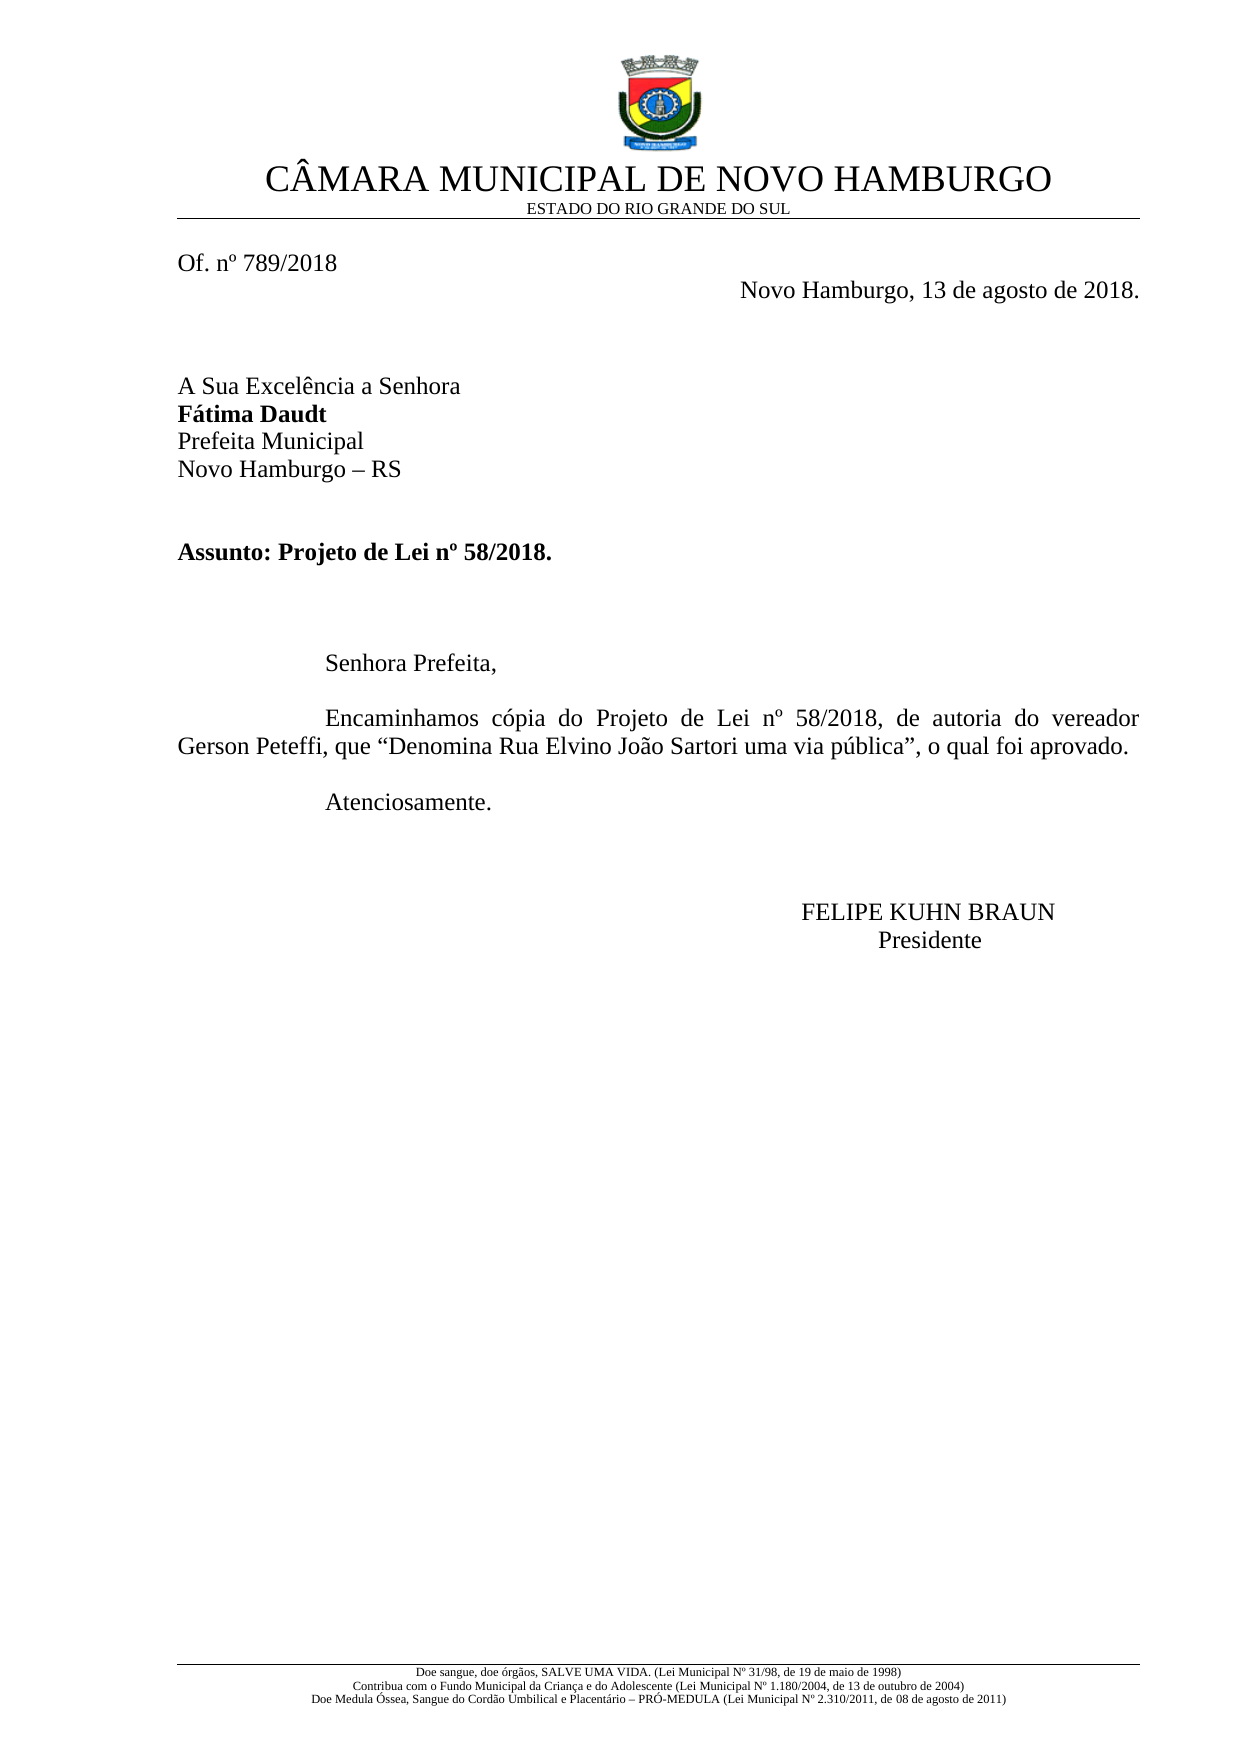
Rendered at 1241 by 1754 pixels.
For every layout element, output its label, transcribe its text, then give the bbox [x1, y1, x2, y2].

picture [611, 47, 705, 156]
text Fátima Daudt [177, 400, 1140, 427]
text A Sua Excelência a Senhora [177, 372, 1140, 400]
text Novo Hamburgo – RS [177, 455, 1140, 483]
text Atenciosamente. [177, 788, 1140, 815]
text Encaminhamos cópia do Projeto de Lei nº 58/2018, de autoria do vereador Gerson Peteffi, que “Denomina Rua Elvino João Sartori uma via pública”, o qual foi aprovado. [177, 704, 1140, 760]
text FELIPE KUHN BRAUN [470, 898, 1140, 926]
text Presidente [470, 926, 1140, 954]
text Assunto: Projeto de Lei nº 58/2018. [177, 538, 1140, 566]
text Of. nº 789/2018 [177, 249, 1140, 276]
text Senhora Prefeita, [177, 649, 1140, 677]
text Prefeita Municipal [177, 427, 1140, 455]
text Novo Hamburgo, 13 de agosto de 2018. [177, 276, 1140, 304]
